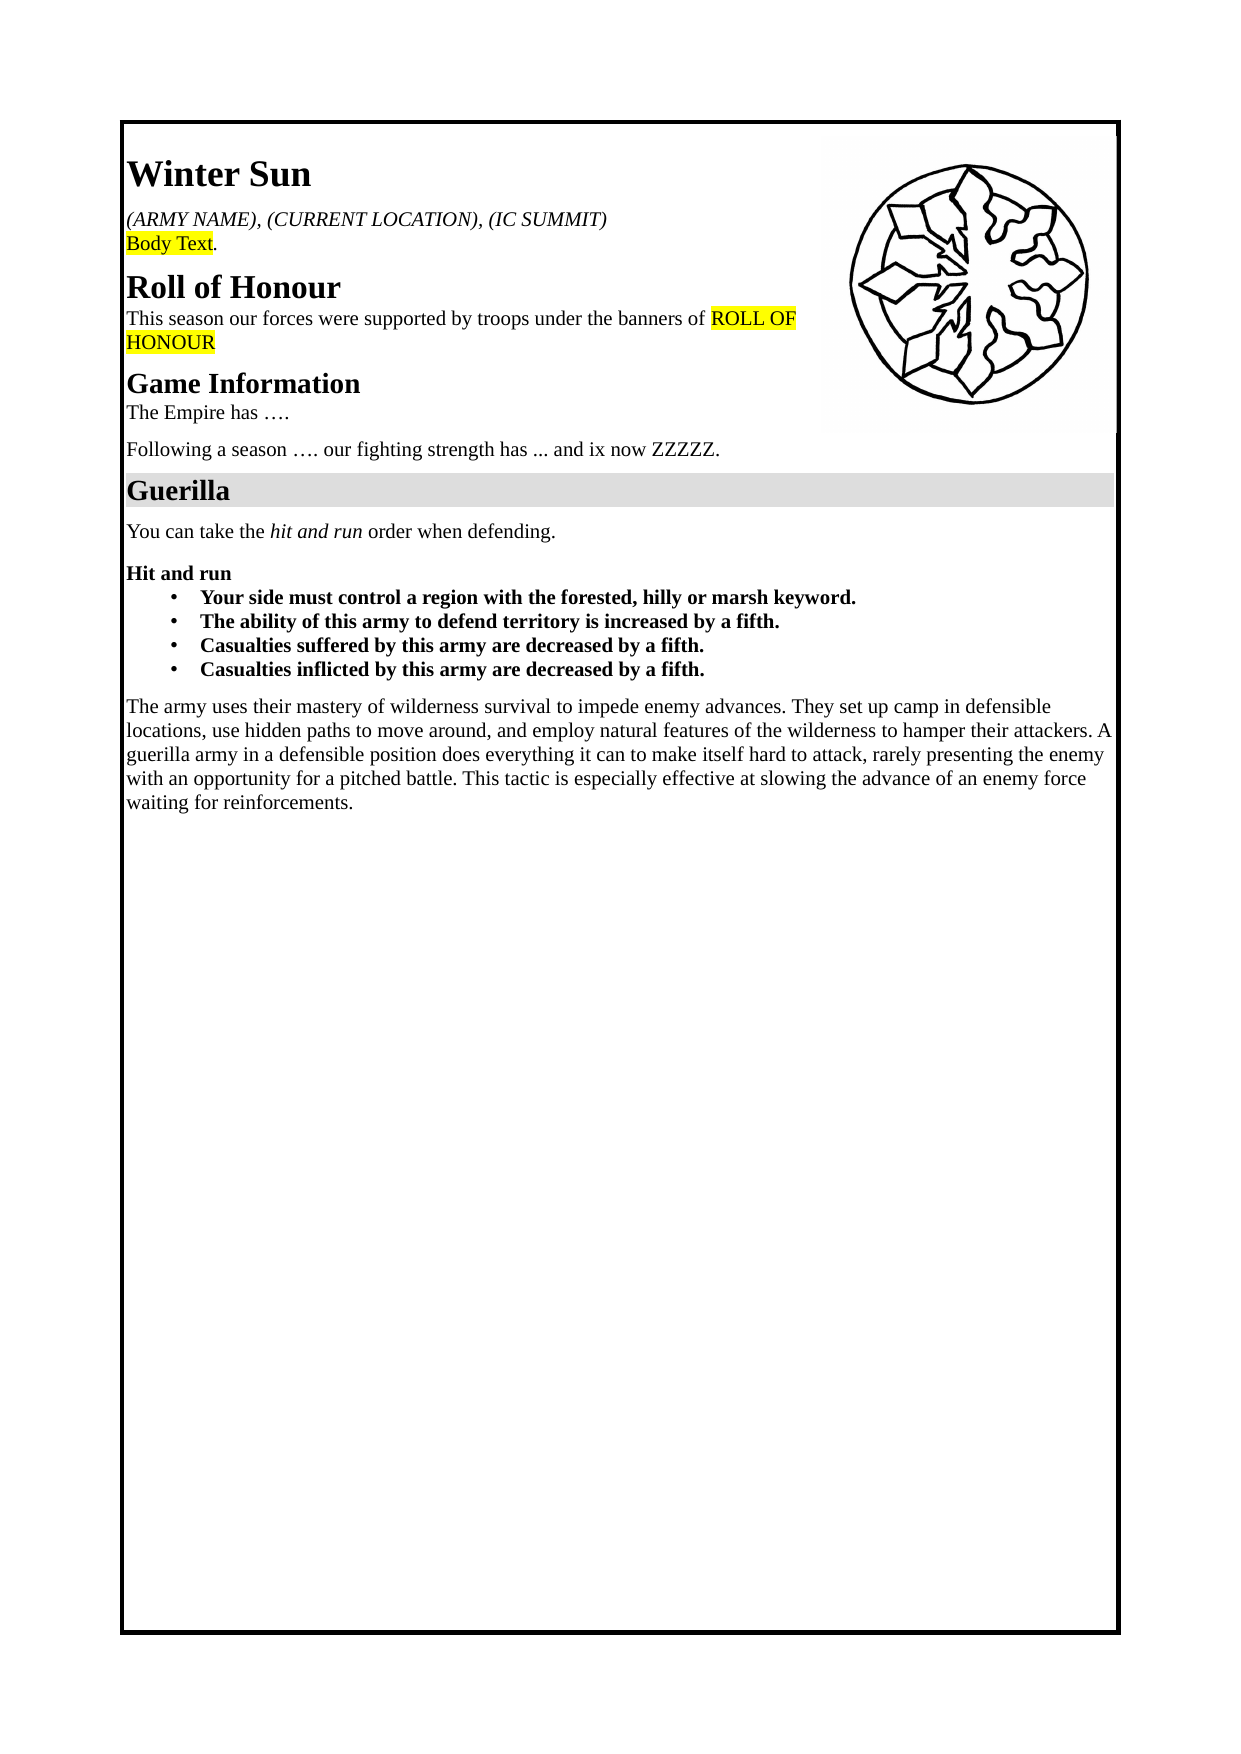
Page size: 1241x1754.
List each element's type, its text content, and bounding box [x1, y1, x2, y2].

text Guerilla [126, 473, 1114, 507]
text The army uses their mastery of wilderness survival to impede enemy advances. They set up camp in defensible locations, use hidden paths to move around, and employ natural features of the wilderness to hamper their attackers. A guerilla army in a defensible position does everything it can to make itself hard to attack, rarely presenting the enemy with an opportunity for a pitched battle. This tactic is especially effective at slowing the advance of an enemy force waiting for reinforcements. [126, 694, 1114, 814]
text Hit and run [126, 561, 1114, 585]
list Casualties suffered by this army are decreased by a fifth. [170, 633, 1114, 657]
text The Empire has …. [126, 400, 821, 424]
list Casualties inflicted by this army are decreased by a fifth. [170, 657, 1114, 681]
list The ability of this army to defend territory is increased by a fifth. [170, 609, 1114, 633]
text This season our forces were supported by troops under the banners of ROLL OF HONOUR [126, 306, 821, 354]
list Your side must control a region with the forested, hilly or marsh keyword. [170, 585, 1114, 609]
text Following a season …. our fighting strength has ... and ix now ZZZZZ. [126, 437, 1114, 461]
text You can take the hit and run order when defending. [126, 519, 1114, 543]
text Roll of Honour [126, 267, 821, 306]
text (ARMY NAME), (CURRENT LOCATION), (IC SUMMIT) Body Text. [126, 207, 821, 255]
picture [821, 136, 1117, 433]
subtitle Game Information [126, 366, 821, 400]
subtitle Winter Sun [126, 151, 821, 194]
